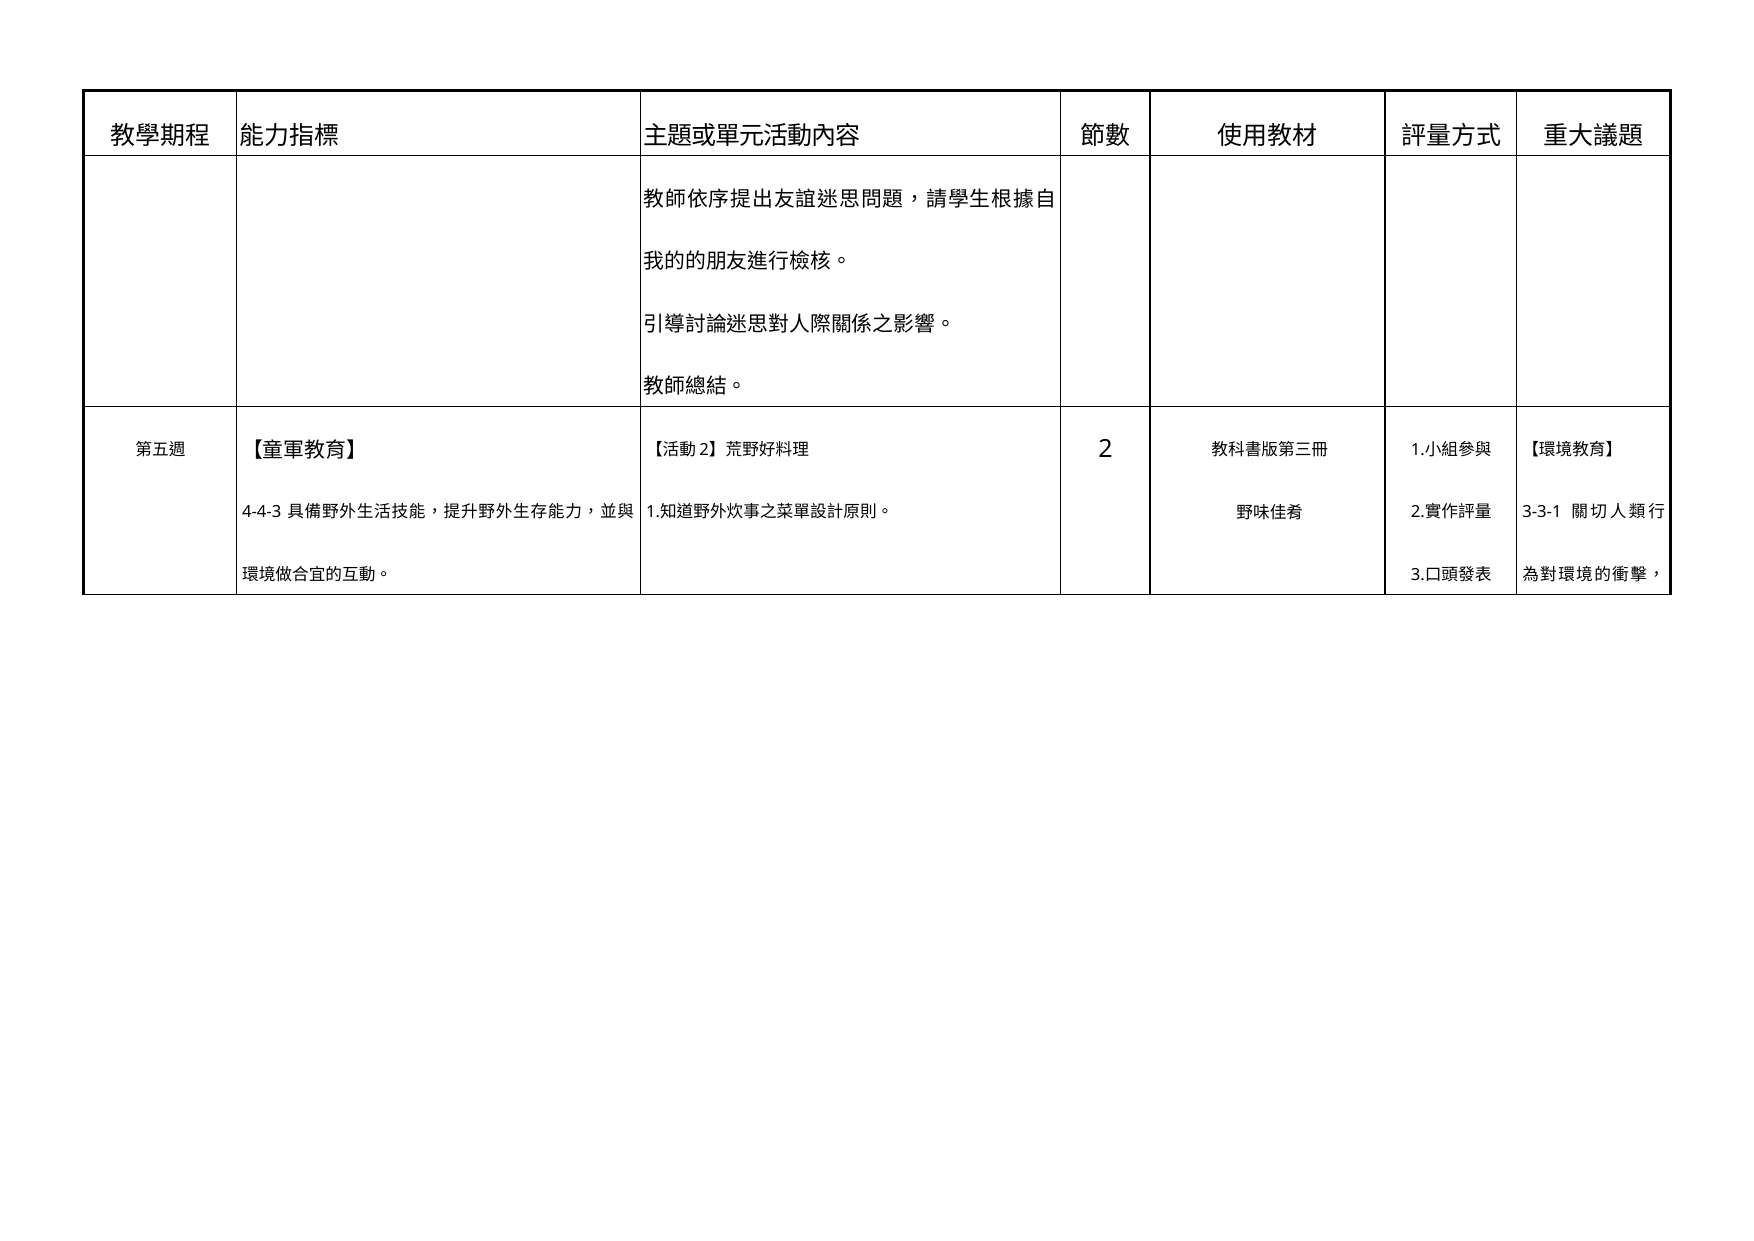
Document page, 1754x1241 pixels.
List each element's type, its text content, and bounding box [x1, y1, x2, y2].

table_header 主題或單元活動內容 [641, 92, 1060, 154]
table_cell 【童軍教育】 4-4-3 具備野外生活技能，提升野外生存能力，並與環境做合宜的互動。 [237, 407, 640, 594]
table_cell 2 [1061, 407, 1149, 594]
table_cell [1517, 156, 1669, 406]
table_cell 教師依序提出友誼迷思問題，請學生根據自我的的朋友進行檢核。 引導討論迷思對人際關係之影響。 教師總結。 [641, 156, 1060, 406]
table_cell [1386, 156, 1516, 406]
table_cell 1.小組參與 2.實作評量 3.口頭發表 [1386, 407, 1516, 594]
table_cell 【活動2】荒野好料理 1.知道野外炊事之菜單設計原則。 [641, 407, 1060, 594]
table_header 重大議題 [1517, 92, 1669, 154]
table_cell [1151, 156, 1384, 406]
table_cell 【環境教育】 3-3-1 關切人類行為對環境的衝擊， [1517, 407, 1669, 594]
table_header 節數 [1061, 92, 1149, 154]
table_header 評量方式 [1386, 92, 1516, 154]
table_cell [85, 156, 236, 406]
table_cell 第五週 [85, 407, 236, 594]
table_cell 教科書版第三冊 野味佳肴 [1151, 407, 1384, 594]
table_header 教學期程 [85, 92, 236, 154]
table_cell [1061, 156, 1149, 406]
table_header 能力指標 [237, 92, 640, 154]
table_cell [237, 156, 640, 406]
table_header 使用教材 [1151, 92, 1384, 154]
